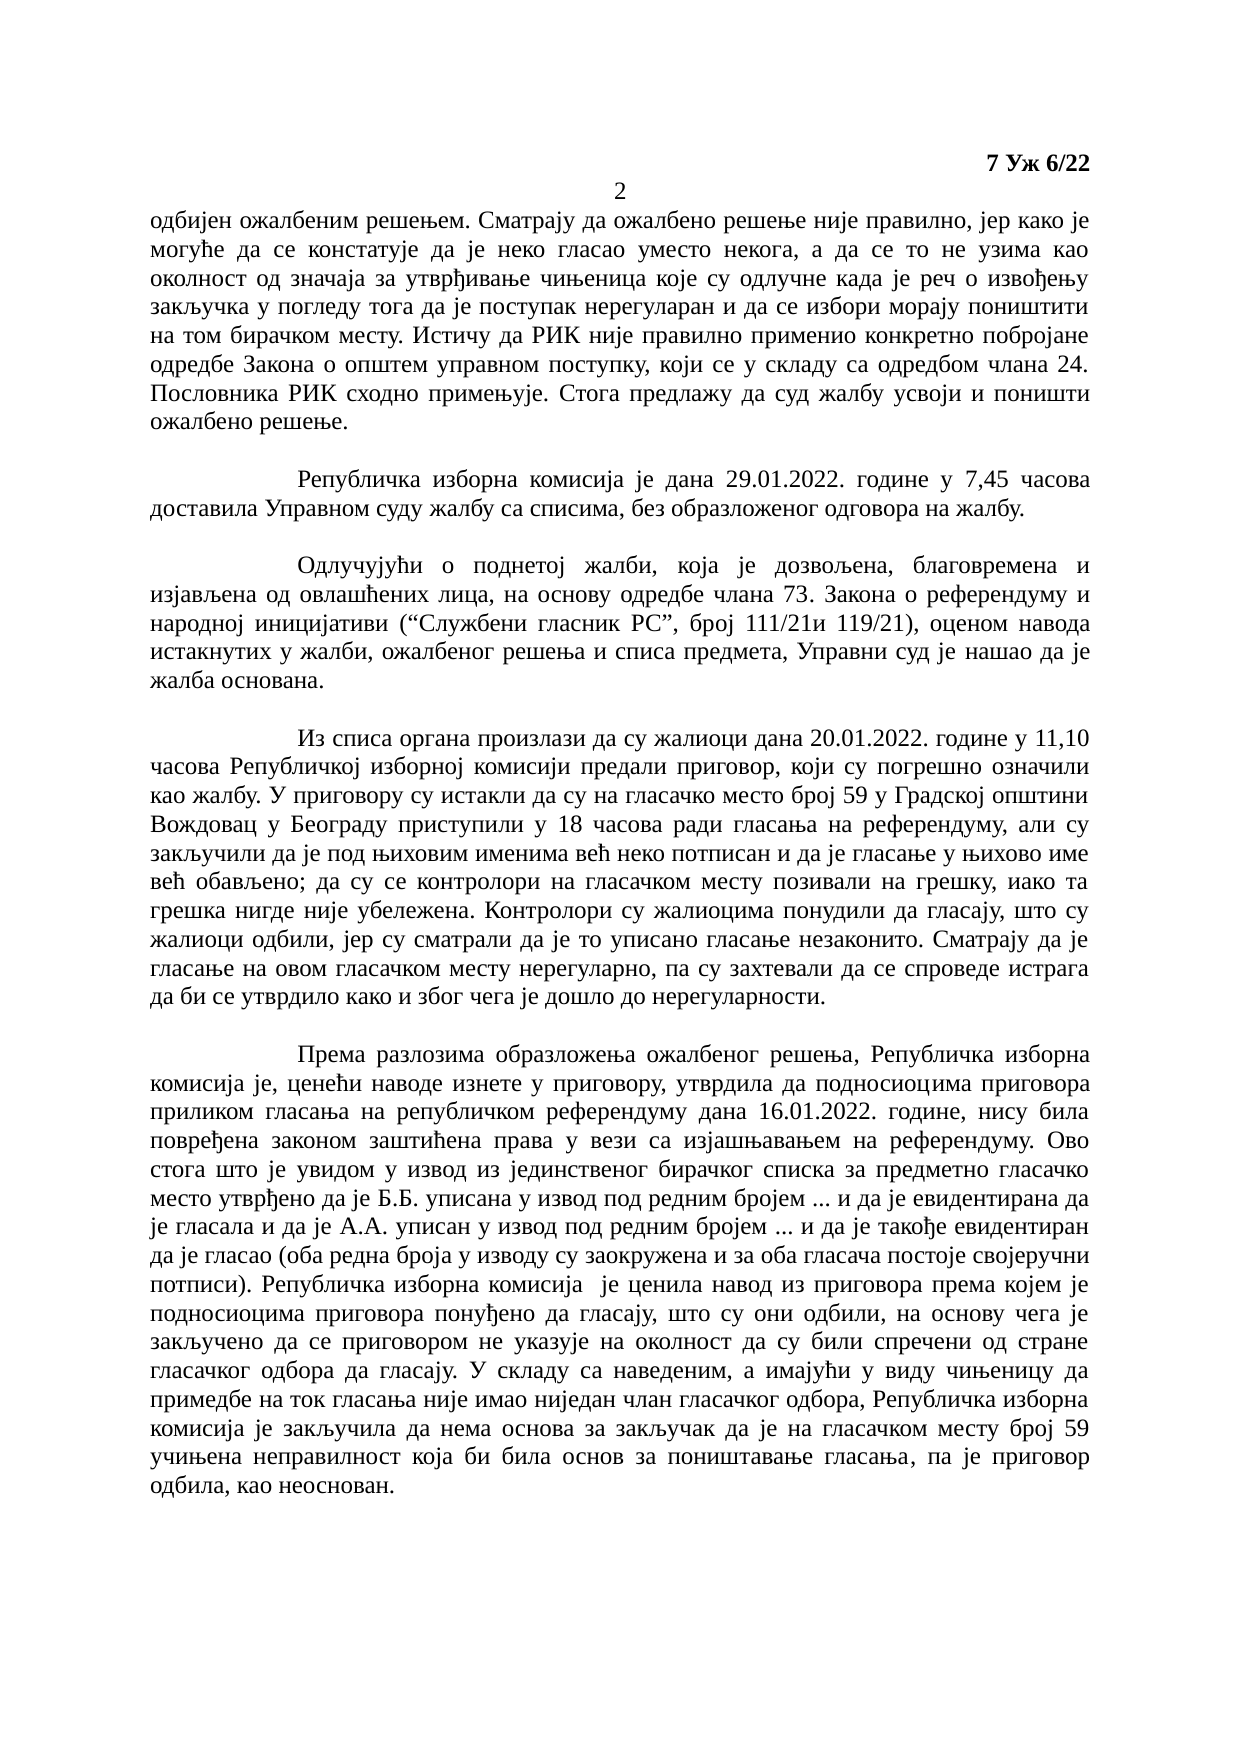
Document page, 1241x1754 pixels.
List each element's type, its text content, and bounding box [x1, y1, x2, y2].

text Према разлозима образложења ожалбеног решења, Републичка изборна комисија је, ценећи наводе изнете у приговору, утврдила да подносиоцима приговора приликом гласања на републичком референдуму дана 16.01.2022. године, нису била повређена законом заштићена права у вези са изјашњавањем на референдуму. Ово стога што је увидом у извод из јединственог бирачког списка за предметно гласачко место утврђено да је Б.Б. уписана у извод под редним бројем ... и да је евидентирана да је гласала и да је А.А. уписан у извод под редним бројем ... и да је такође евидентиран да је гласао (оба редна броја у изводу су заокружена и за оба гласача постоје својеручни потписи). Републичка изборна комисија је ценила навод из приговора према којем је подносиоцима приговора понуђено да гласају, што су они одбили, на основу чега је закључено да се приговором не указује на околност да су били спречени од стране гласачког одбора да гласају. У складу са наведеним, а имајући у виду чињеницу да примедбе на ток гласања није имао ниједан члан гласачког одбора, Републичка изборна комисија је закључила да нема основа за закључак да је на гласачком месту број 59 учињена неправилност која би била основ за поништавање гласања, па је приговор одбила, као неоснован. [150, 1039, 1090, 1499]
text Републичка изборна комисија је дана 29.01.2022. године у 7,45 часова доставила Управном суду жалбу са списима, без образложеног одговора на жалбу. [150, 464, 1090, 521]
text Из списа органа произлази да су жалиоци дана 20.01.2022. године у 11,10 часова Републичкој изборној комисији предали приговор, који су погрешно означили као жалбу. У приговору су истакли да су на гласачко место број 59 у Градској општини Вождовац у Београду приступили у 18 часова ради гласања на референдуму, али су закључили да је под њиховим именима већ неко потписан и да је гласање у њихово име већ обављено; да су се контролори на гласачком месту позивали на грешку, иако та грешка нигде није убележена. Контролори су жалиоцима понудили да гласају, што су жалиоци одбили, јер су сматрали да је то уписано гласање незаконито. Сматрају да је гласање на овом гласачком месту нерегуларно, па су захтевали да се спроведе истрага да би се утврдило како и због чега је дошло до нерегуларности. [150, 723, 1090, 1010]
text Одлучујући о поднетој жалби, која је дозвољена, благовремена и изјављена од овлашћених лица, на основу одредбе члана 73. Закона о референдуму и народној иницијативи (“Службени гласник РС”, број 111/21и 119/21), оценом навода истакнутих у жалби, ожалбеног решења и списа предмета, Управни суд је нашао да је жалба основана. [150, 550, 1090, 694]
text одбијен ожалбеним решењем. Сматрају да ожалбено решење није правилно, јер како је могуће да се констатује да је неко гласао уместо некога, а да се то не узима као околност од значаја за утврђивање чињеница које су одлучне када је реч о извођењу закључка у погледу тога да је поступак нерегуларан и да се избори морају поништити на том бирачком месту. Истичу да РИК није правилно применио конкретно побројане одредбе Закона о општем управном поступку, који се у складу са одредбом члана 24. Пословника РИК сходно примењује. Стога предлажу да суд жалбу усвоји и поништи ожалбено решење. [150, 205, 1090, 435]
